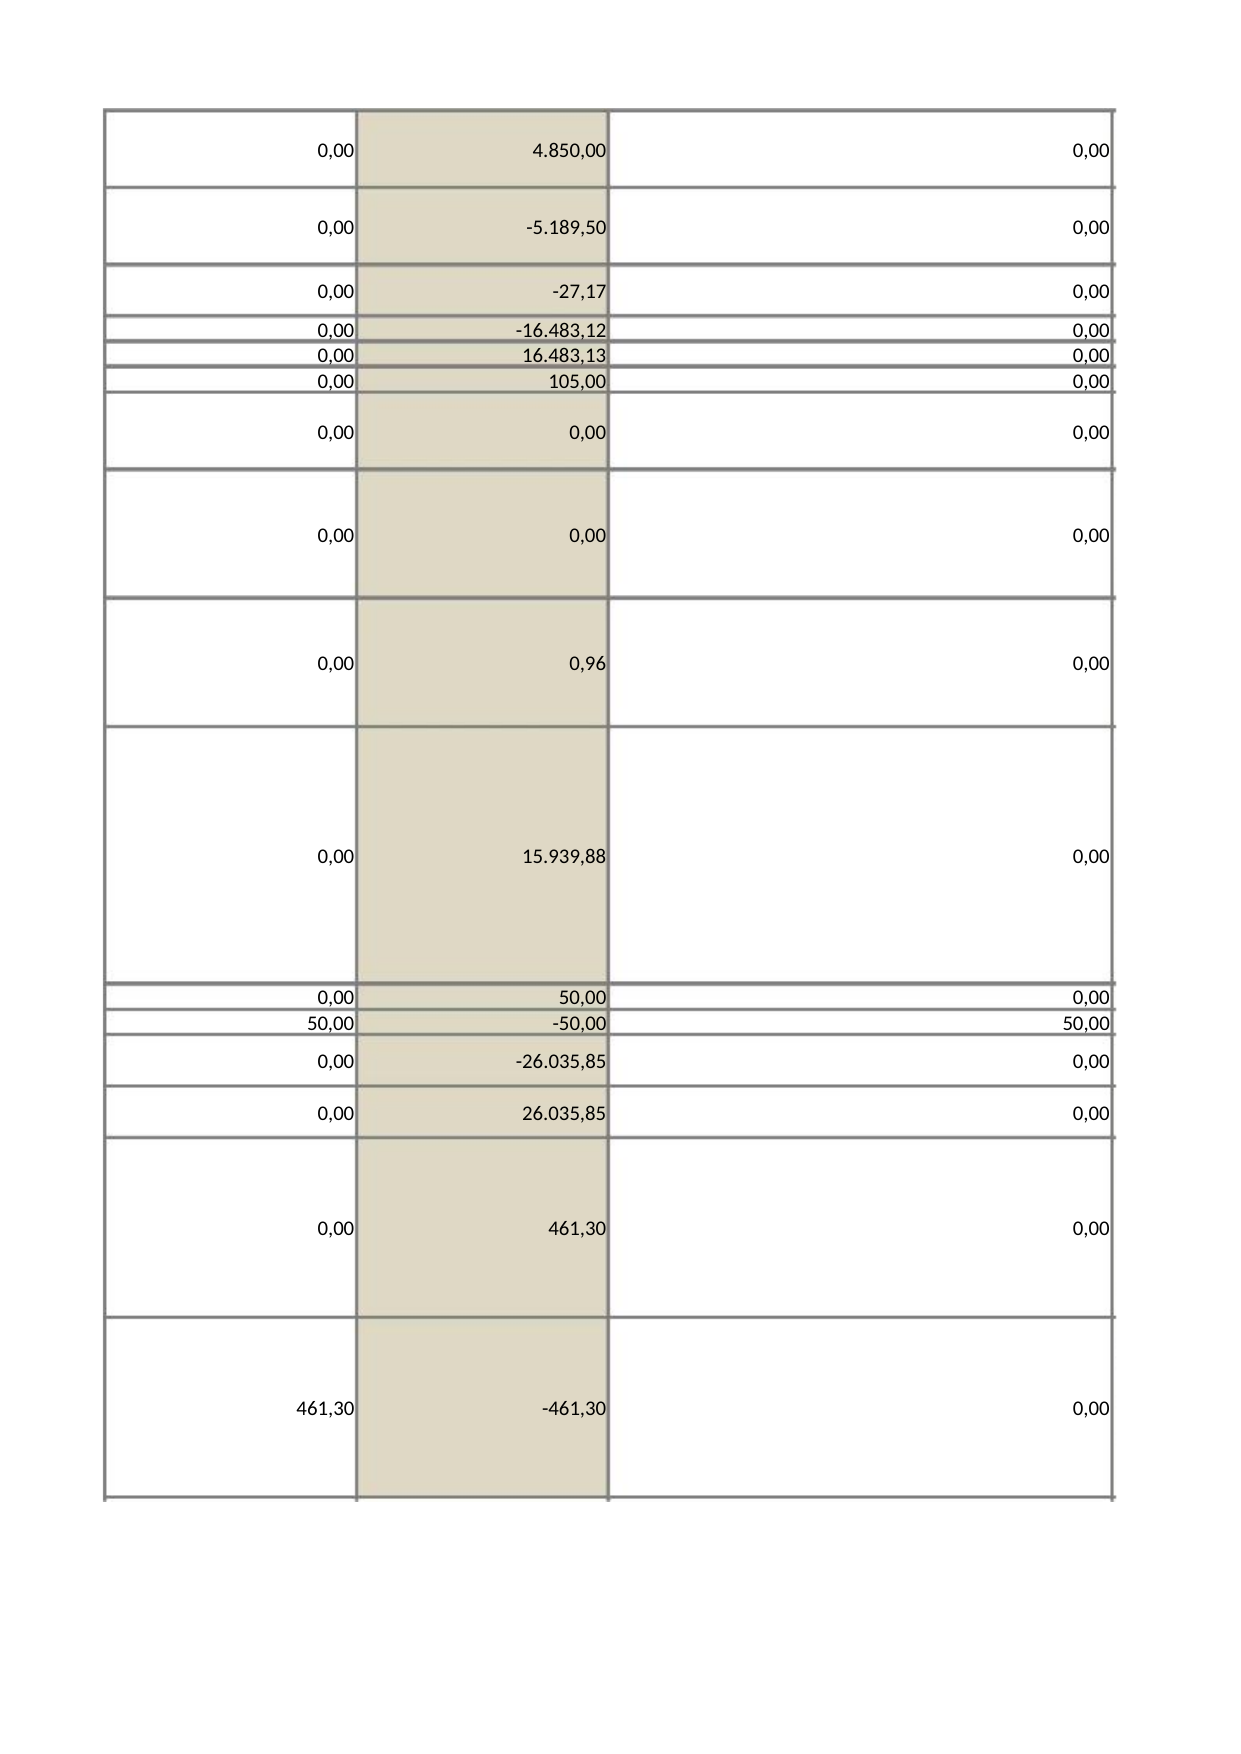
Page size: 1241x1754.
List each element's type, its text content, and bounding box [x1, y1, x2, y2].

text ,00 [328, 650, 379, 676]
text 0,00 [1073, 1048, 1134, 1074]
text 0 [317, 342, 328, 368]
text ,00 [328, 843, 379, 868]
text 0 [317, 1215, 328, 1241]
text 4 [296, 1395, 307, 1421]
text 0,00 [1073, 317, 1134, 342]
text 0,00 [1073, 1100, 1134, 1125]
text 0,00 [1073, 1215, 1134, 1241]
text 0,00 [1073, 342, 1134, 368]
text 0 [317, 137, 328, 163]
text ,00 [328, 137, 379, 163]
text 0 [317, 214, 328, 240]
text 0,00 [1073, 650, 1134, 676]
text 15.939,88 [522, 843, 631, 868]
text 0 [317, 984, 328, 1010]
text ,00 [353, 1100, 379, 1125]
text -27,17 [552, 279, 631, 304]
text ,00 [328, 342, 379, 368]
text ,00 [328, 1048, 379, 1074]
text 0,00 [1073, 984, 1134, 1010]
text 0,00 [1073, 368, 1134, 393]
text 461,30 [548, 1215, 631, 1241]
text 0,00 [1073, 137, 1134, 163]
text 16.483,13 [522, 342, 631, 368]
text ,00 [328, 368, 379, 393]
text 0 [317, 368, 328, 393]
text 0,00 [569, 419, 631, 444]
text ,00 [328, 419, 379, 444]
text 0 [317, 843, 328, 868]
text 0,96 [569, 650, 631, 676]
text -461,30 [542, 1395, 631, 1421]
text 0,00 [317, 1010, 379, 1035]
text ,00 [328, 1215, 379, 1241]
text 50,00 [1062, 1010, 1134, 1035]
text 5 [307, 1010, 317, 1035]
text -26.035,85 [516, 1048, 631, 1074]
text 4.850,00 [532, 137, 631, 163]
text 50,00 [559, 984, 631, 1010]
text -50,00 [552, 1010, 631, 1035]
text 0,00 [1073, 1395, 1134, 1421]
text 105,00 [548, 368, 631, 393]
text 0,00 [1073, 522, 1134, 547]
text 0 [317, 1100, 353, 1125]
text 0 [317, 1048, 328, 1074]
text 0,00 [1073, 843, 1134, 868]
text 0,00 [569, 522, 631, 547]
text ,00 [328, 214, 379, 240]
text 0 [317, 279, 328, 304]
text ,00 [328, 522, 379, 547]
text ,00 [328, 317, 379, 342]
text ,00 [328, 279, 379, 304]
text 0 [317, 419, 328, 444]
text 0,00 [1073, 279, 1134, 304]
text 0 [317, 522, 328, 547]
text 26.035,85 [522, 1100, 631, 1125]
text -16.483,12 [516, 317, 631, 342]
text 0,00 [1073, 214, 1134, 240]
text 0 [317, 317, 328, 342]
text 0,00 [1073, 419, 1134, 444]
text -5.189,50 [526, 214, 631, 240]
text 61,30 [307, 1395, 379, 1421]
text ,00 [328, 984, 379, 1010]
text 0 [317, 650, 328, 676]
